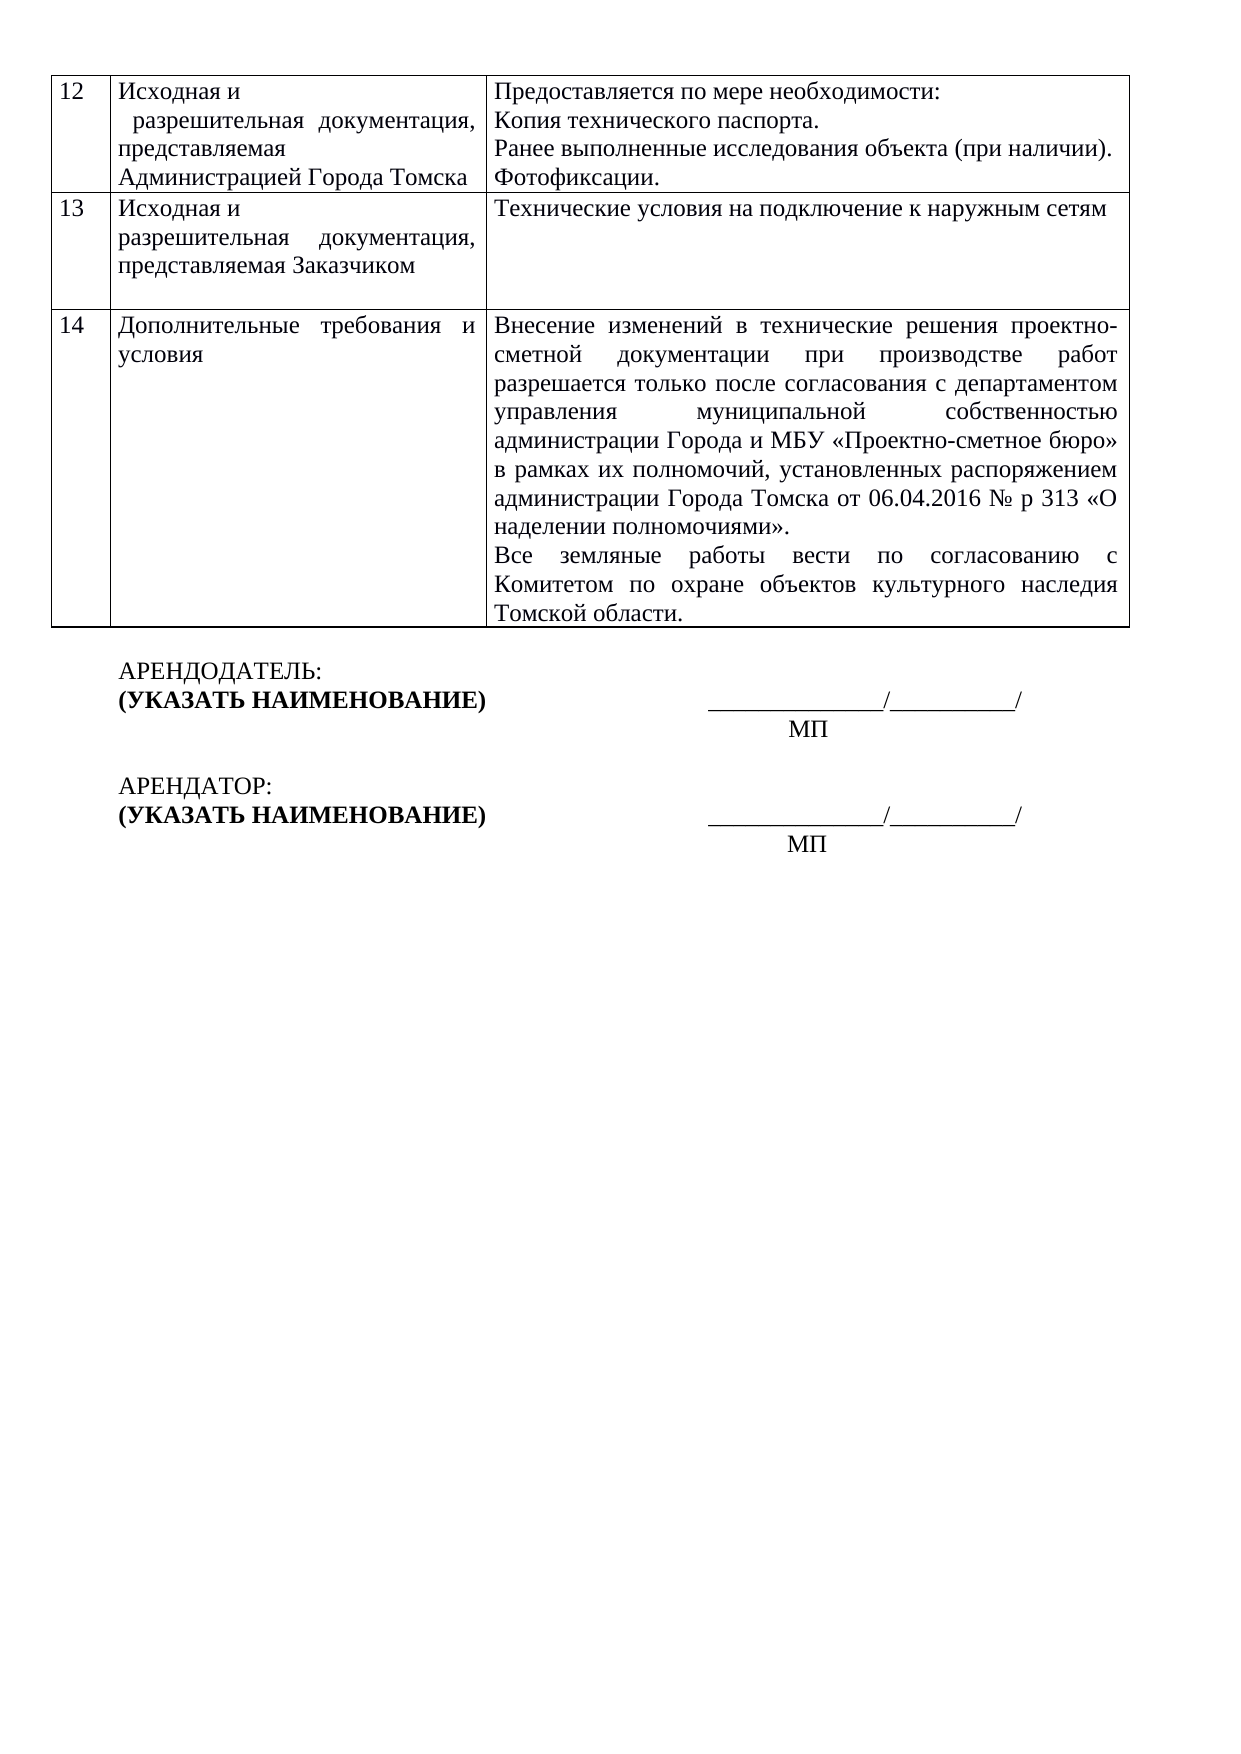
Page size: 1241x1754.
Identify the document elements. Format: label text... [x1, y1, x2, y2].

table_cell Исходная и разрешительная документация, представляемая Администрацией Города Томска [111, 76, 486, 192]
table_cell Дополнительные требования и условия [111, 310, 486, 626]
text (УКАЗАТЬ НАИМЕНОВАНИЕ) ______________/__________/ [118, 685, 1181, 714]
text (УКАЗАТЬ НАИМЕНОВАНИЕ) ______________/__________/ [118, 800, 1181, 829]
text МП [118, 829, 1181, 857]
table_cell 14 [52, 310, 110, 626]
table_cell Исходная и разрешительная документация, представляемая Заказчиком [111, 193, 486, 309]
table_cell 13 [52, 193, 110, 309]
text АРЕНДОДАТЕЛЬ: [118, 656, 1181, 685]
table_cell Внесение изменений в технические решения проектно-сметной документации при производстве работ разрешается только после согласования с департаментом управления муниципальной собственностью администрации Города и МБУ «Проектно-сметное бюро» в рамках их полномочий, установленных распоряжением администрации Города Томска от 06.04.2016 № р 313 «О наделении полномочиями». Все земляные работы вести по согласованию с Комитетом по охране объектов культурного наследия Томской области. [487, 310, 1129, 626]
table_cell 12 [52, 76, 110, 192]
text АРЕНДАТОР: [118, 771, 1181, 800]
text МП [118, 714, 1181, 742]
table_cell Технические условия на подключение к наружным сетям [487, 193, 1129, 309]
table_cell Предоставляется по мере необходимости: Копия технического паспорта. Ранее выполненные исследования объекта (при наличии). Фотофиксации. [487, 76, 1129, 192]
